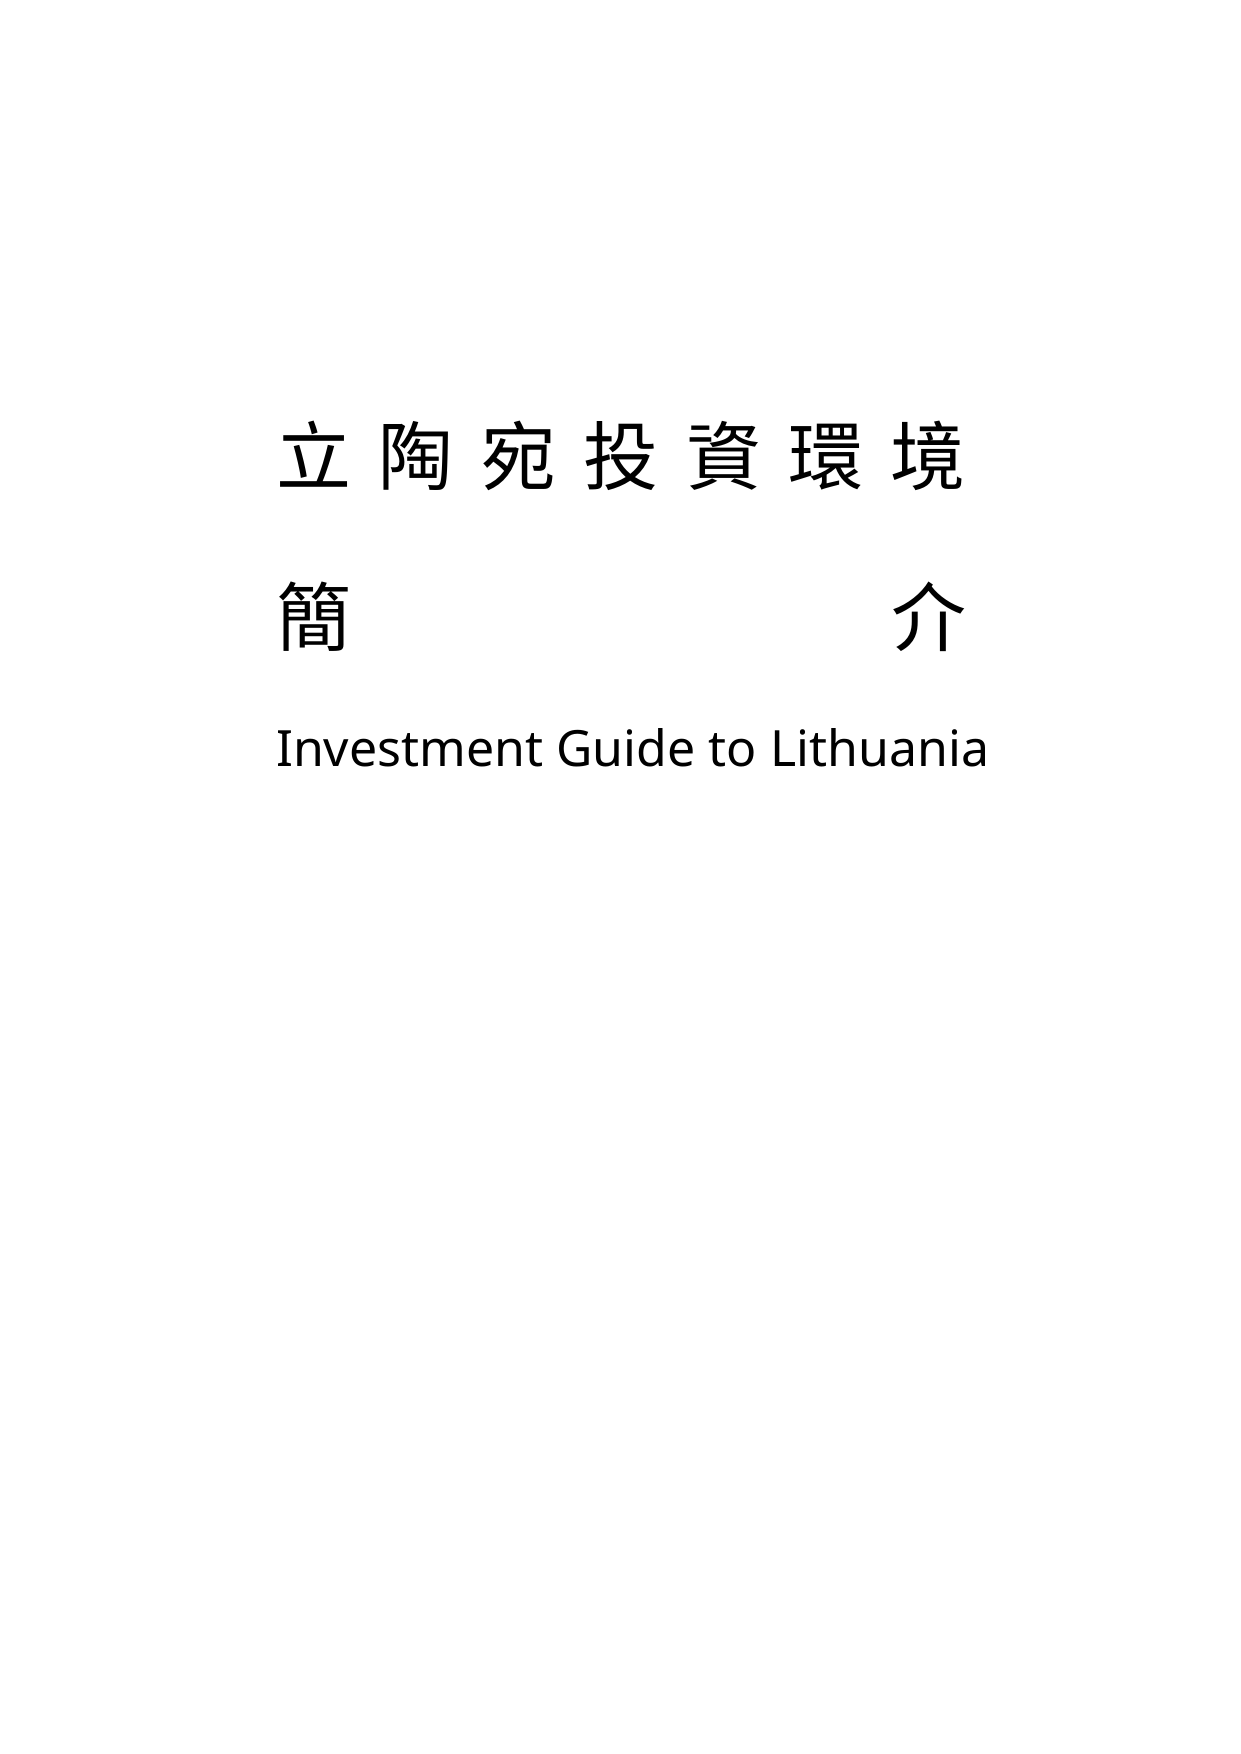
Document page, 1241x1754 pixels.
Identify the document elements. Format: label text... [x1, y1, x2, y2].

table_cell 立陶宛投資環境簡介 Investment Guide to Lithuania [175, 372, 1066, 800]
table_header [175, 237, 1066, 372]
